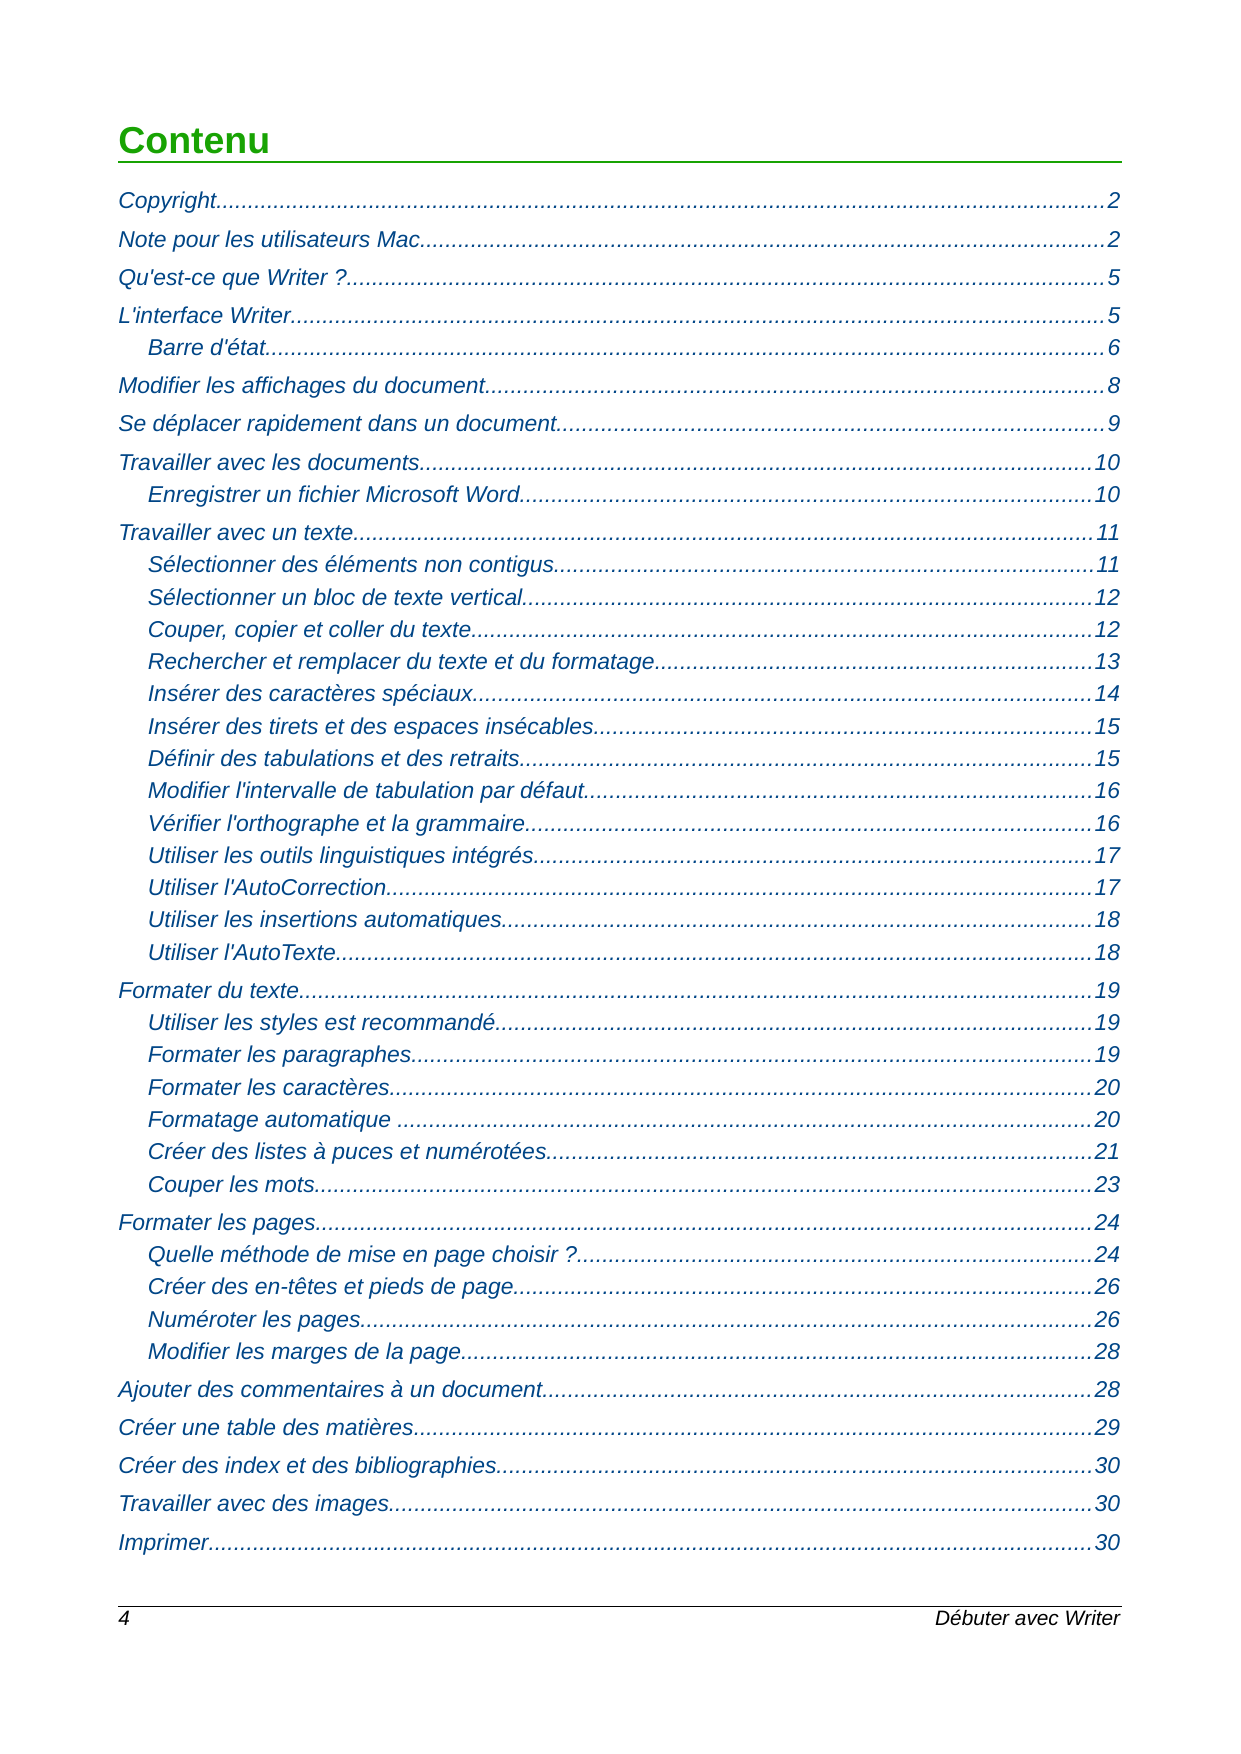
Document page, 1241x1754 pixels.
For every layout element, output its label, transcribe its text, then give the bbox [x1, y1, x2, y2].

text Couper les mots 23 [148, 1171, 1122, 1197]
text Numéroter les pages 26 [148, 1306, 1122, 1332]
text Modifier l'intervalle de tabulation par défaut 16 [148, 777, 1122, 804]
text Se déplacer rapidement dans un document 9 [118, 410, 1122, 437]
text Contenu [118, 118, 1122, 161]
text Modifier les affichages du document 8 [118, 372, 1122, 399]
text Utiliser les insertions automatiques 18 [148, 906, 1122, 933]
text Travailler avec les documents 10 [118, 448, 1122, 475]
text Barre d'état 6 [148, 334, 1122, 361]
text Définir des tabulations et des retraits 15 [148, 745, 1122, 771]
text Utiliser l'AutoCorrection 17 [148, 874, 1122, 901]
text Insérer des caractères spéciaux 14 [148, 680, 1122, 707]
text Insérer des tirets et des espaces insécables 15 [148, 713, 1122, 739]
text Rechercher et remplacer du texte et du formatage 13 [148, 648, 1122, 674]
text Travailler avec des images 30 [118, 1490, 1122, 1517]
text Travailler avec un texte 11 [118, 519, 1122, 545]
text Modifier les marges de la page 28 [148, 1338, 1122, 1364]
text Créer des listes à puces et numérotées 21 [148, 1138, 1122, 1165]
text Créer des en-têtes et pieds de page 26 [148, 1273, 1122, 1300]
text Vérifier l'orthographe et la grammaire 16 [148, 809, 1122, 836]
text L'interface Writer 5 [118, 302, 1122, 328]
text Utiliser les outils linguistiques intégrés 17 [148, 842, 1122, 868]
text Copyright 2 [118, 187, 1122, 214]
text Qu'est-ce que Writer ? 5 [118, 264, 1122, 290]
text Formater les caractères 20 [148, 1074, 1122, 1100]
text Note pour les utilisateurs Mac 2 [118, 226, 1122, 252]
text Sélectionner des éléments non contigus 11 [148, 551, 1122, 578]
text Utiliser l'AutoTexte 18 [148, 939, 1122, 965]
text Imprimer 30 [118, 1528, 1122, 1555]
text Formater les pages 24 [118, 1209, 1122, 1235]
text Formater du texte 19 [118, 977, 1122, 1003]
text Formater les paragraphes 19 [148, 1041, 1122, 1068]
text Utiliser les styles est recommandé 19 [148, 1009, 1122, 1036]
text Formatage automatique 20 [148, 1106, 1122, 1132]
text Quelle méthode de mise en page choisir ? 24 [148, 1241, 1122, 1267]
text Couper, copier et coller du texte 12 [148, 616, 1122, 642]
text Créer des index et des bibliographies 30 [118, 1452, 1122, 1479]
text Ajouter des commentaires à un document 28 [118, 1376, 1122, 1402]
text Créer une table des matières 29 [118, 1414, 1122, 1441]
text Sélectionner un bloc de texte vertical 12 [148, 583, 1122, 610]
text Enregistrer un fichier Microsoft Word 10 [148, 481, 1122, 507]
